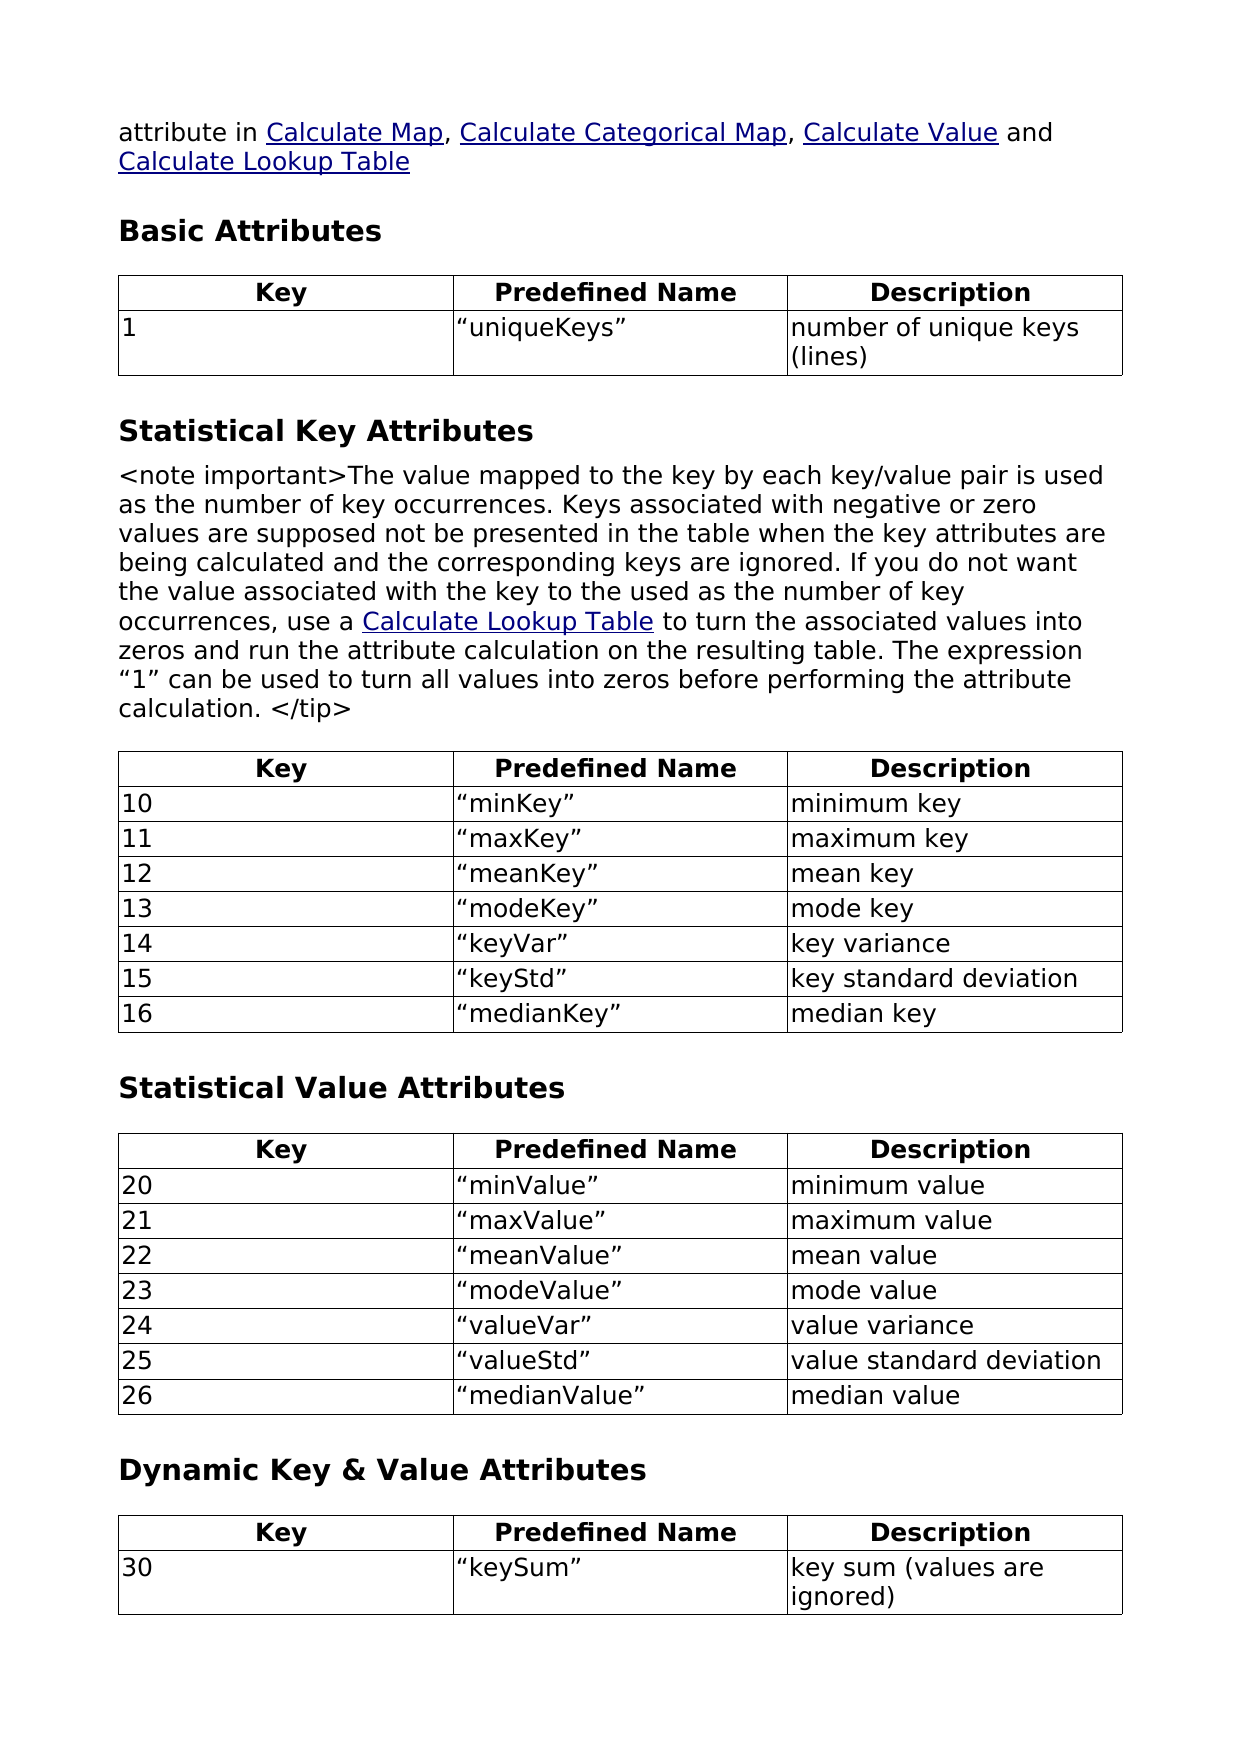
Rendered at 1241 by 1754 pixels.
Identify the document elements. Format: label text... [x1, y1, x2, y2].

table_cell key sum (values are ignored) [788, 1551, 1122, 1614]
table_cell “maxValue” [454, 1204, 787, 1238]
subtitle Basic Attributes [118, 214, 1122, 248]
table_header Predefined Name [454, 752, 787, 786]
table_cell 25 [119, 1344, 453, 1378]
table_cell mode value [788, 1274, 1122, 1308]
table_cell 1 [119, 311, 453, 374]
table_header Description [788, 752, 1122, 786]
table_cell 23 [119, 1274, 453, 1308]
table_cell 21 [119, 1204, 453, 1238]
table_header Predefined Name [454, 276, 787, 310]
text <note important>The value mapped to the key by each key/value pair is used as the number of key occurrences. Keys associated with negative or zero values are supposed not be presented in the table when the key attributes are being calculated and the corresponding keys are ignored. If you do not want the value associated with the key to the used as the number of key occurrences, use a Calculate Lookup Table to turn the associated values into zeros and run the attribute calculation on the resulting table. The expression “1” can be used to turn all values into zeros before performing the attribute calculation. </tip> [118, 461, 1122, 723]
table_header Key [119, 752, 453, 786]
table_header Description [788, 1134, 1122, 1168]
table_cell mode key [788, 892, 1122, 926]
table_cell value variance [788, 1309, 1122, 1343]
table_header Predefined Name [454, 1516, 787, 1550]
table_cell key variance [788, 927, 1122, 961]
table_cell minimum value [788, 1169, 1122, 1203]
table_cell “valueStd” [454, 1344, 787, 1378]
table_cell 14 [119, 927, 453, 961]
table_header Description [788, 276, 1122, 310]
table_header Key [119, 276, 453, 310]
table_cell 30 [119, 1551, 453, 1614]
table_cell maximum key [788, 822, 1122, 856]
table_cell 22 [119, 1239, 453, 1273]
table_cell “keySum” [454, 1551, 787, 1614]
table_cell 16 [119, 997, 453, 1032]
table_cell 24 [119, 1309, 453, 1343]
table_header Description [788, 1516, 1122, 1550]
table_header Predefined Name [454, 1134, 787, 1168]
table_cell “modeKey” [454, 892, 787, 926]
table_cell “minValue” [454, 1169, 787, 1203]
subtitle Statistical Key Attributes [118, 414, 1122, 448]
table_cell 11 [119, 822, 453, 856]
table_header Key [119, 1134, 453, 1168]
table_cell “keyStd” [454, 962, 787, 996]
table_cell “medianValue” [454, 1380, 787, 1413]
table_cell “uniqueKeys” [454, 311, 787, 374]
table_cell 12 [119, 857, 453, 891]
table_cell minimum key [788, 787, 1122, 821]
text attribute in Calculate Map, Calculate Categorical Map, Calculate Value and Calculate Lookup Table [118, 118, 1122, 176]
table_cell 10 [119, 787, 453, 821]
table_cell maximum value [788, 1204, 1122, 1238]
table_cell value standard deviation [788, 1344, 1122, 1378]
subtitle Dynamic Key & Value Attributes [118, 1453, 1122, 1487]
table_cell “keyVar” [454, 927, 787, 961]
table_cell 20 [119, 1169, 453, 1203]
subtitle Statistical Value Attributes [118, 1071, 1122, 1105]
table_cell number of unique keys (lines) [788, 311, 1122, 374]
table_cell median value [788, 1380, 1122, 1413]
table_cell 15 [119, 962, 453, 996]
table_cell mean value [788, 1239, 1122, 1273]
table_cell “minKey” [454, 787, 787, 821]
table_header Key [119, 1516, 453, 1550]
table_cell mean key [788, 857, 1122, 891]
table_cell key standard deviation [788, 962, 1122, 996]
table_cell 26 [119, 1380, 453, 1413]
table_cell median key [788, 997, 1122, 1032]
table_cell “medianKey” [454, 997, 787, 1032]
table_cell “meanValue” [454, 1239, 787, 1273]
table_cell “maxKey” [454, 822, 787, 856]
table_cell 13 [119, 892, 453, 926]
table_cell “valueVar” [454, 1309, 787, 1343]
table_cell “meanKey” [454, 857, 787, 891]
table_cell “modeValue” [454, 1274, 787, 1308]
